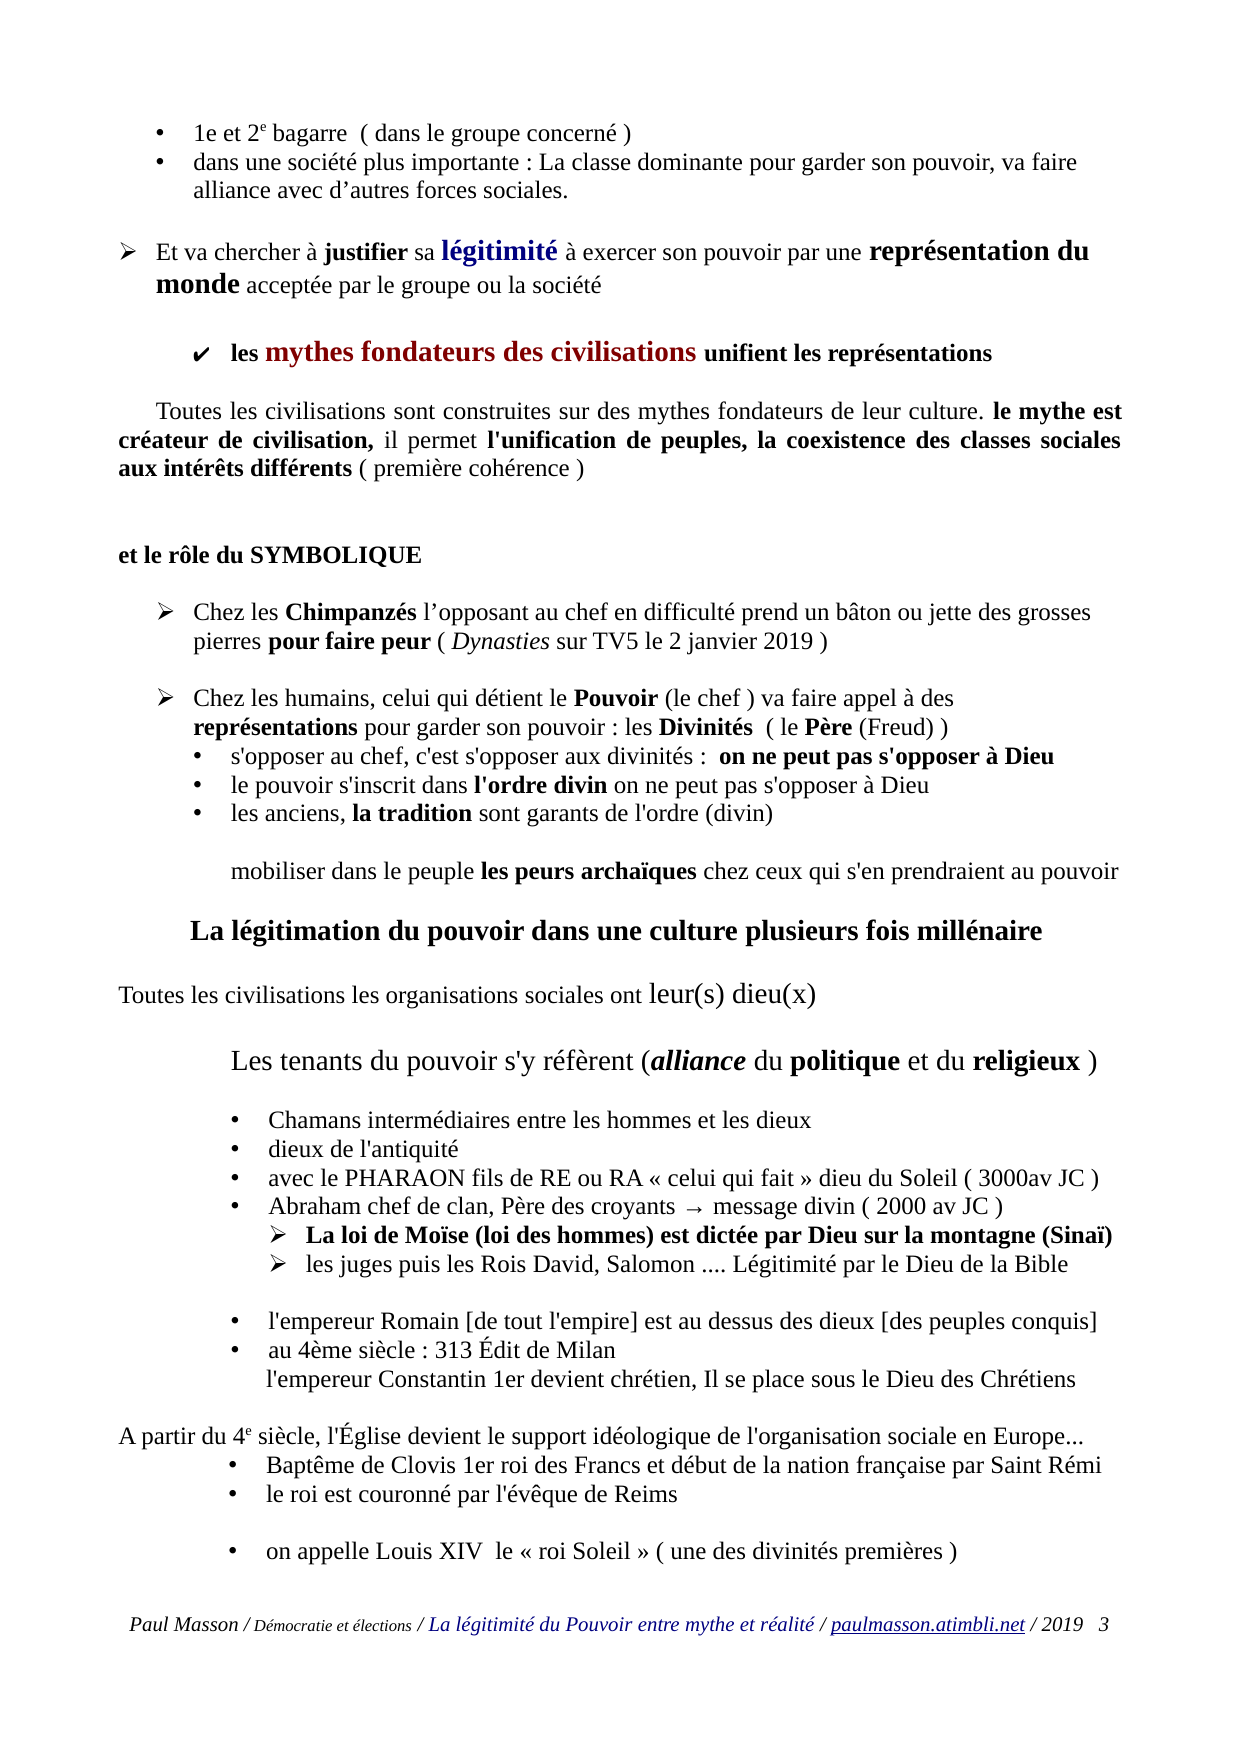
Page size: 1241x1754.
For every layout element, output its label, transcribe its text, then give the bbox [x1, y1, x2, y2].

list au 4ème siècle : 313 Édit de Milan [231, 1335, 1122, 1364]
list les anciens, la tradition sont garants de l'ordre (divin) [193, 798, 1122, 827]
text Toutes les civilisations sont construites sur des mythes fondateurs de leur culture. le mythe est créateur de civilisation, il permet l'unification de peuples, la coexistence des classes sociales aux intérêts différents ( première cohérence ) [118, 396, 1122, 482]
text A partir du 4e siècle, l'Église devient le support idéologique de l'organisation sociale en Europe... [118, 1421, 1122, 1450]
list avec le PHARAON fils de RE ou RA « celui qui fait » dieu du Soleil ( 3000av JC ) [231, 1163, 1122, 1191]
list Chez les Chimpanzés l’opposant au chef en difficulté prend un bâton ou jette des grosses pierres pour faire peur ( Dynasties sur TV5 le 2 janvier 2019 ) [156, 597, 1122, 655]
list Baptême de Clovis 1er roi des Francs et début de la nation française par Saint Rémi [228, 1450, 1122, 1479]
list le pouvoir s'inscrit dans l'ordre divin on ne peut pas s'opposer à Dieu [193, 770, 1122, 798]
text l'empereur Constantin 1er devient chrétien, Il se place sous le Dieu des Chrétiens [118, 1364, 1122, 1393]
list le roi est couronné par l'évêque de Reims [228, 1479, 1122, 1508]
list l'empereur Romain [de tout l'empire] est au dessus des dieux [des peuples conquis] [231, 1306, 1122, 1335]
text et le rôle du SYMBOLIQUE [118, 540, 1122, 568]
list Chez les humains, celui qui détient le Pouvoir (le chef ) va faire appel à des représentations pour garder son pouvoir : les Divinités ( le Père (Freud) ) [156, 683, 1122, 741]
text Toutes les civilisations les organisations sociales ont leur(s) dieu(x) [118, 976, 1122, 1009]
list s'opposer au chef, c'est s'opposer aux divinités : on ne peut pas s'opposer à Dieu [193, 741, 1122, 770]
list les juges puis les Rois David, Salomon .... Légitimité par le Dieu de la Bible [268, 1249, 1122, 1278]
list 1e et 2e bagarre ( dans le groupe concerné ) [156, 118, 1122, 147]
text La légitimation du pouvoir dans une culture plusieurs fois millénaire [118, 913, 1122, 947]
list mobiliser dans le peuple les peurs archaïques chez ceux qui s'en prendraient au pouvoir [193, 856, 1122, 885]
list Chamans intermédiaires entre les hommes et les dieux [231, 1105, 1122, 1134]
list Abraham chef de clan, Père des croyants → message divin ( 2000 av JC ) [231, 1191, 1122, 1220]
list La loi de Moïse (loi des hommes) est dictée par Dieu sur la montagne (Sinaï) [268, 1220, 1122, 1249]
list dieux de l'antiquité [231, 1134, 1122, 1163]
list Les tenants du pouvoir s'y réfèrent (alliance du politique et du religieux ) [193, 1043, 1122, 1076]
list dans une société plus importante : La classe dominante pour garder son pouvoir, va faire alliance avec d’autres forces sociales. [156, 147, 1122, 204]
list Et va chercher à justifier sa légitimité à exercer son pouvoir par une représentation du monde acceptée par le groupe ou la société [118, 233, 1122, 300]
list les mythes fondateurs des civilisations unifient les représentations [193, 334, 1122, 367]
list on appelle Louis XIV le « roi Soleil » ( une des divinités premières ) [228, 1536, 1122, 1565]
